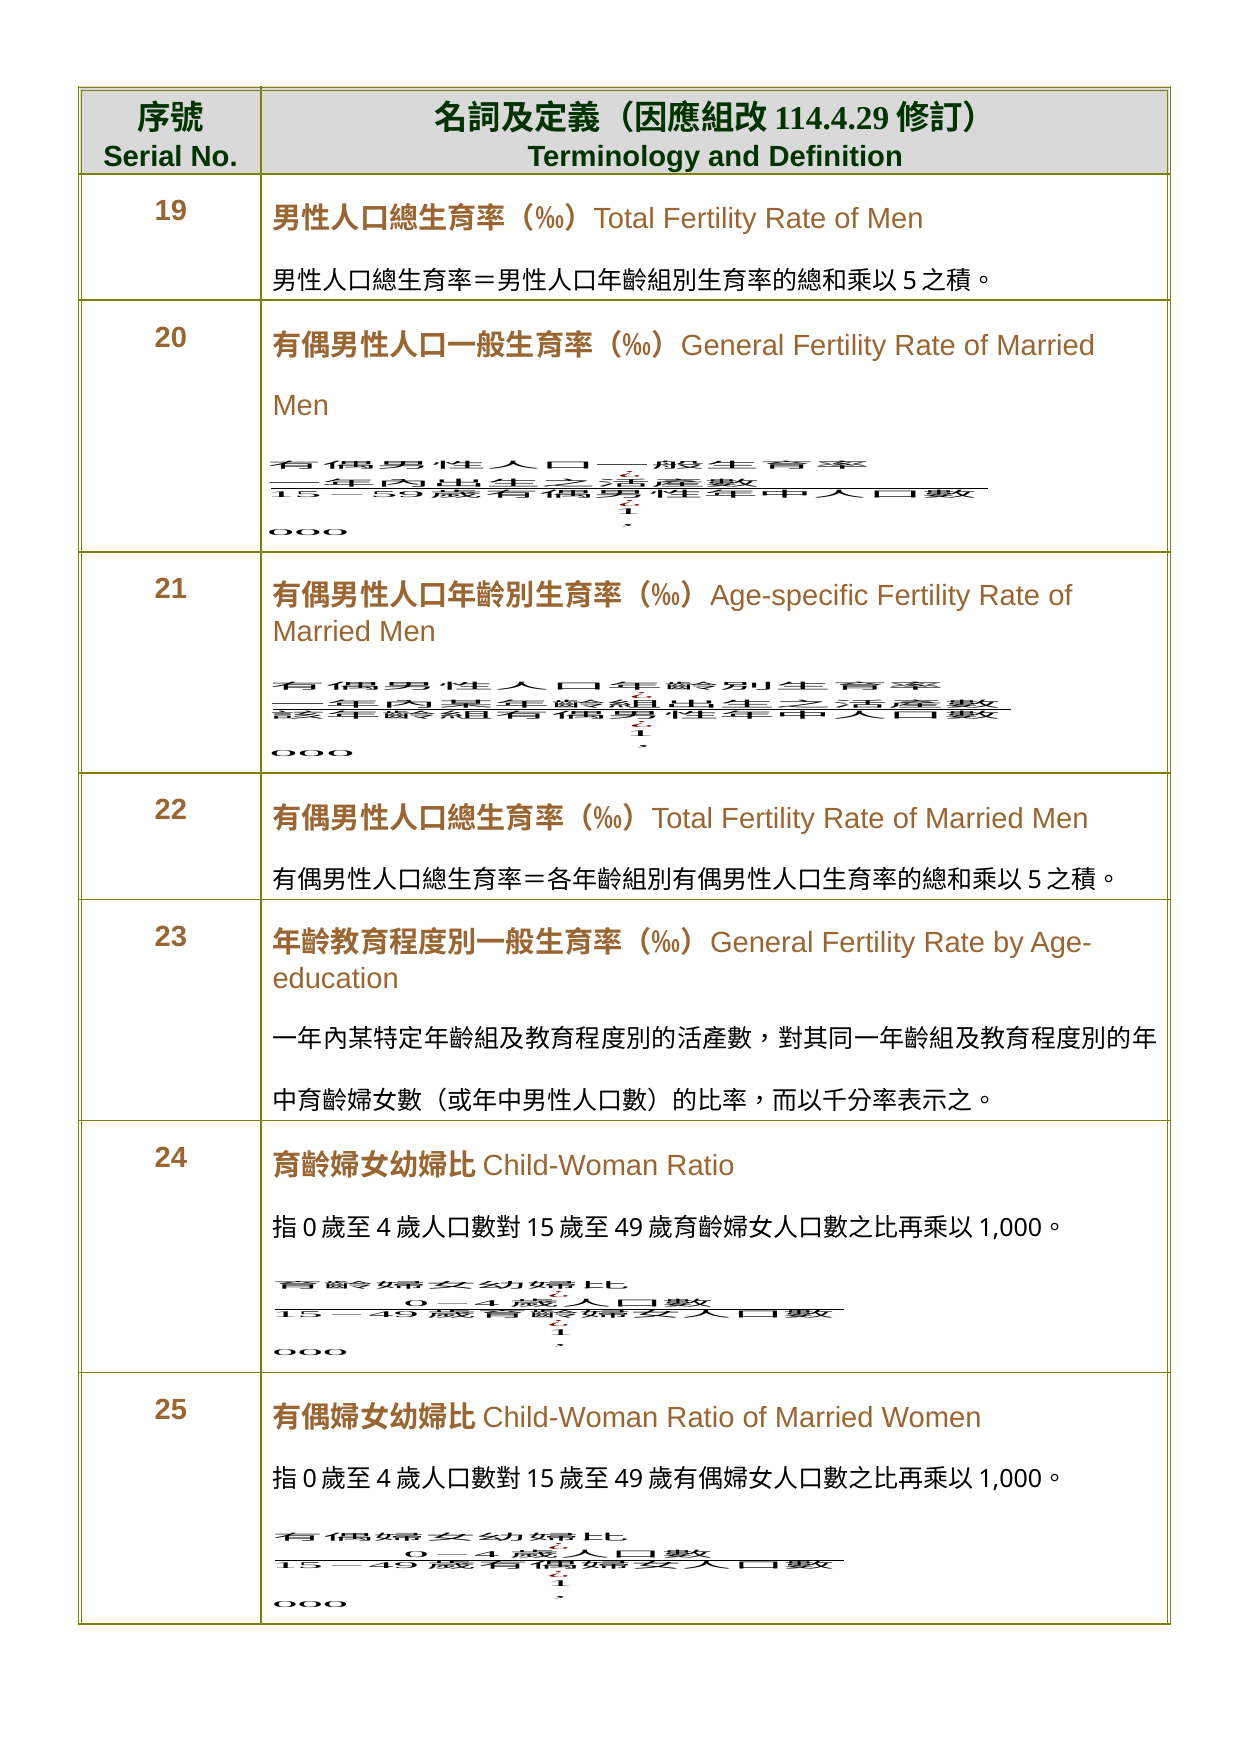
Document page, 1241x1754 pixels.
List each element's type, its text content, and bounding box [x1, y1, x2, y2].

table_cell 有偶男性人口總生育率（‰）Total Fertility Rate of Married Men 有偶男性人口總生育率＝各年齡組別有偶男性人口生育率的總和乘以5之積。 [262, 774, 1167, 899]
table_cell 有偶男性人口年齡別生育率（‰）Age-specific Fertility Rate of Married Men [262, 553, 1167, 772]
table_cell 24 [82, 1121, 260, 1371]
table_cell 19 [82, 175, 260, 299]
table_cell 25 [82, 1373, 260, 1623]
table_cell 23 [82, 900, 260, 1120]
table_cell 育齡婦女幼婦比Child-Woman Ratio 指0歲至4歲人口數對15歲至49歲育齡婦女人口數之比再乘以1,000。 [262, 1121, 1167, 1371]
table_header 序號 Serial No. [82, 91, 260, 173]
table_cell 22 [82, 774, 260, 899]
table_header 名詞及定義（因應組改114.4.29修訂） Terminology and Definition [262, 91, 1167, 173]
table_cell 20 [82, 301, 260, 551]
table_cell 男性人口總生育率（‰）Total Fertility Rate of Men 男性人口總生育率＝男性人口年齡組別生育率的總和乘以5之積。 [262, 175, 1167, 299]
table_cell 年齡教育程度別一般生育率（‰）General Fertility Rate by Age-education 一年內某特定年齡組及教育程度別的活產數，對其同一年齡組及教育程度別的年中育齡婦女數（或年中男性人口數）的比率，而以千分率表示之。 [262, 900, 1167, 1120]
table_cell 有偶男性人口一般生育率（‰）General Fertility Rate of Married Men [262, 301, 1167, 551]
table_cell 有偶婦女幼婦比Child-Woman Ratio of Married Women 指0歲至4歲人口數對15歲至49歲有偶婦女人口數之比再乘以1,000。 [262, 1373, 1167, 1623]
table_cell 21 [82, 553, 260, 772]
